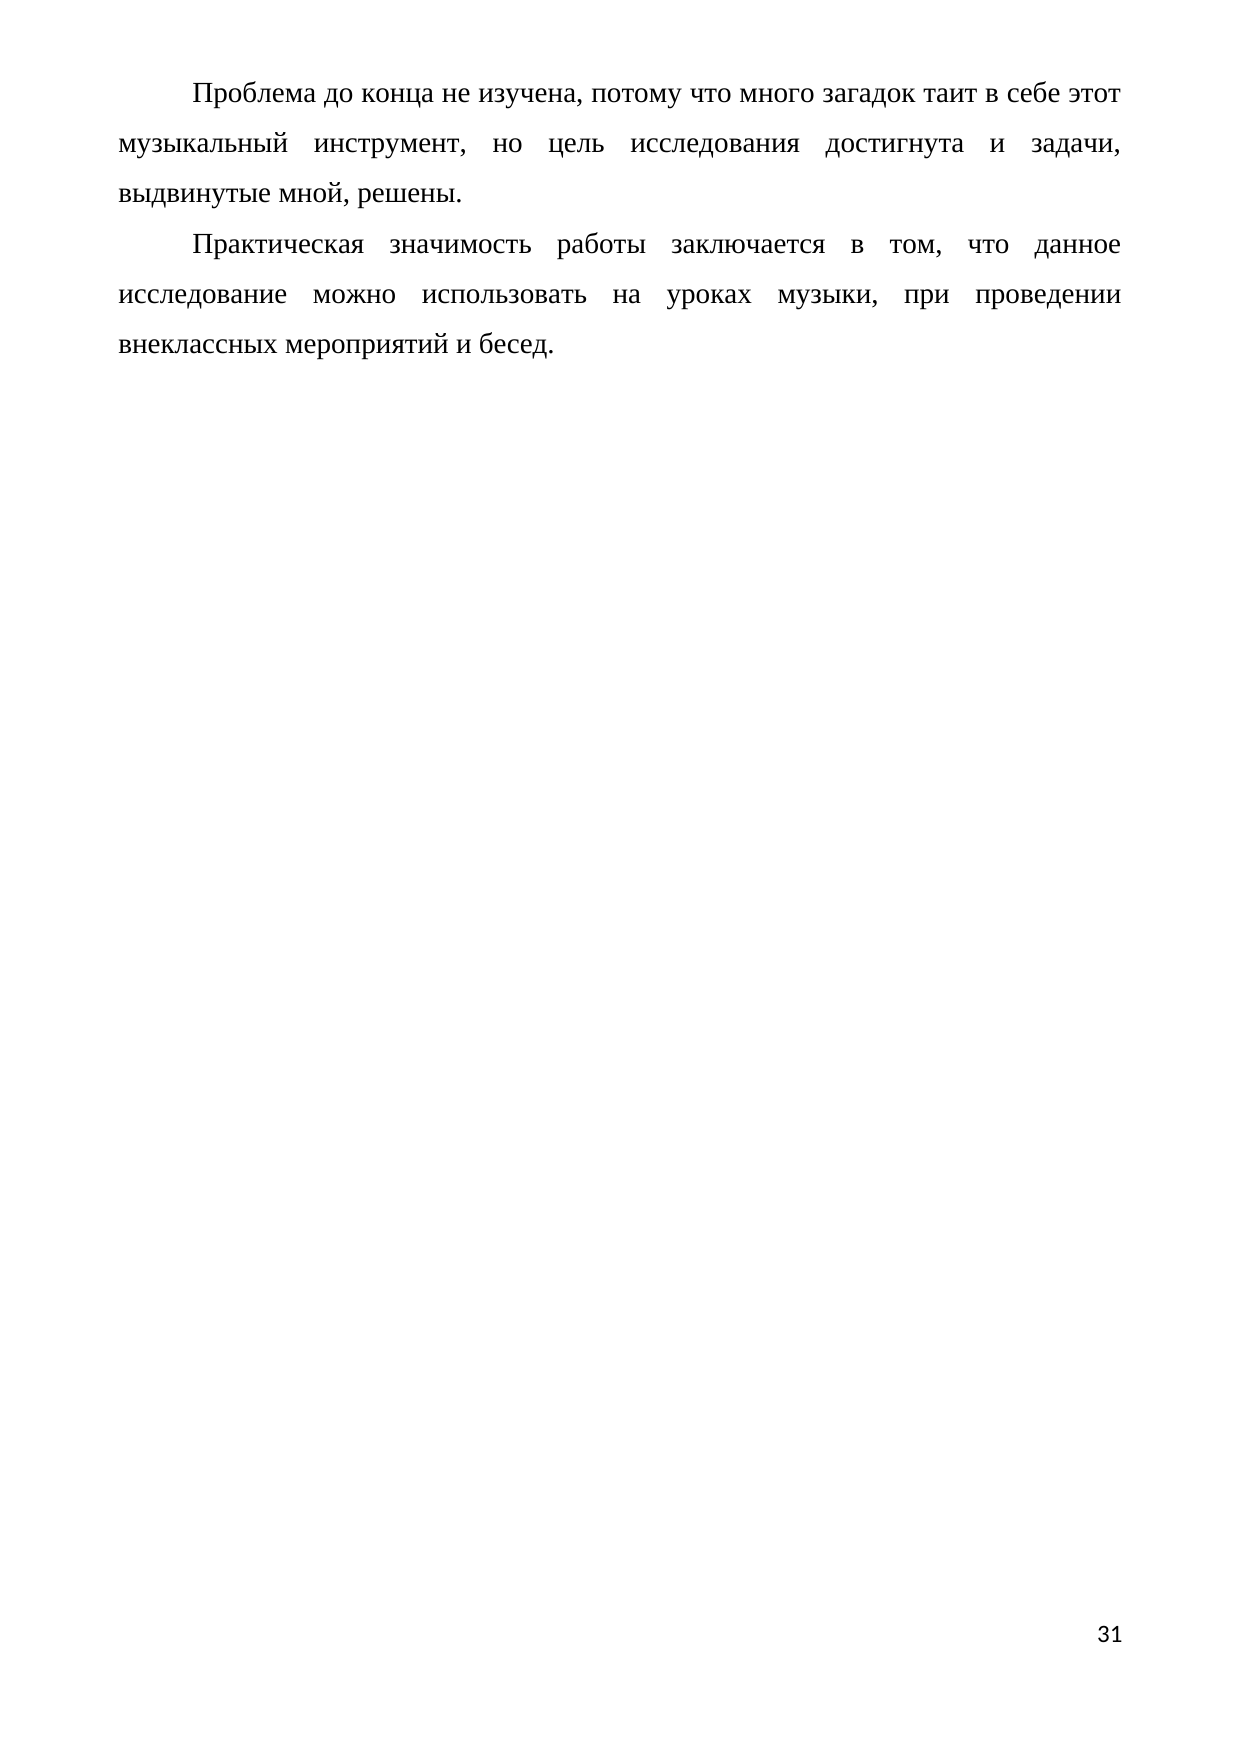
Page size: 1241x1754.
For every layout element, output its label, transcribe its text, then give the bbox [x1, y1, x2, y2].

text Проблема до конца не изучена, потому что много загадок таит в себе этот музыкальный инструмент, но цель исследования достигнута и задачи, выдвинутые мной, решены. [118, 75, 1122, 209]
text Практическая значимость работы заключается в том, что данное исследование можно использовать на уроках музыки, при проведении внеклассных мероприятий и бесед. [118, 226, 1122, 360]
